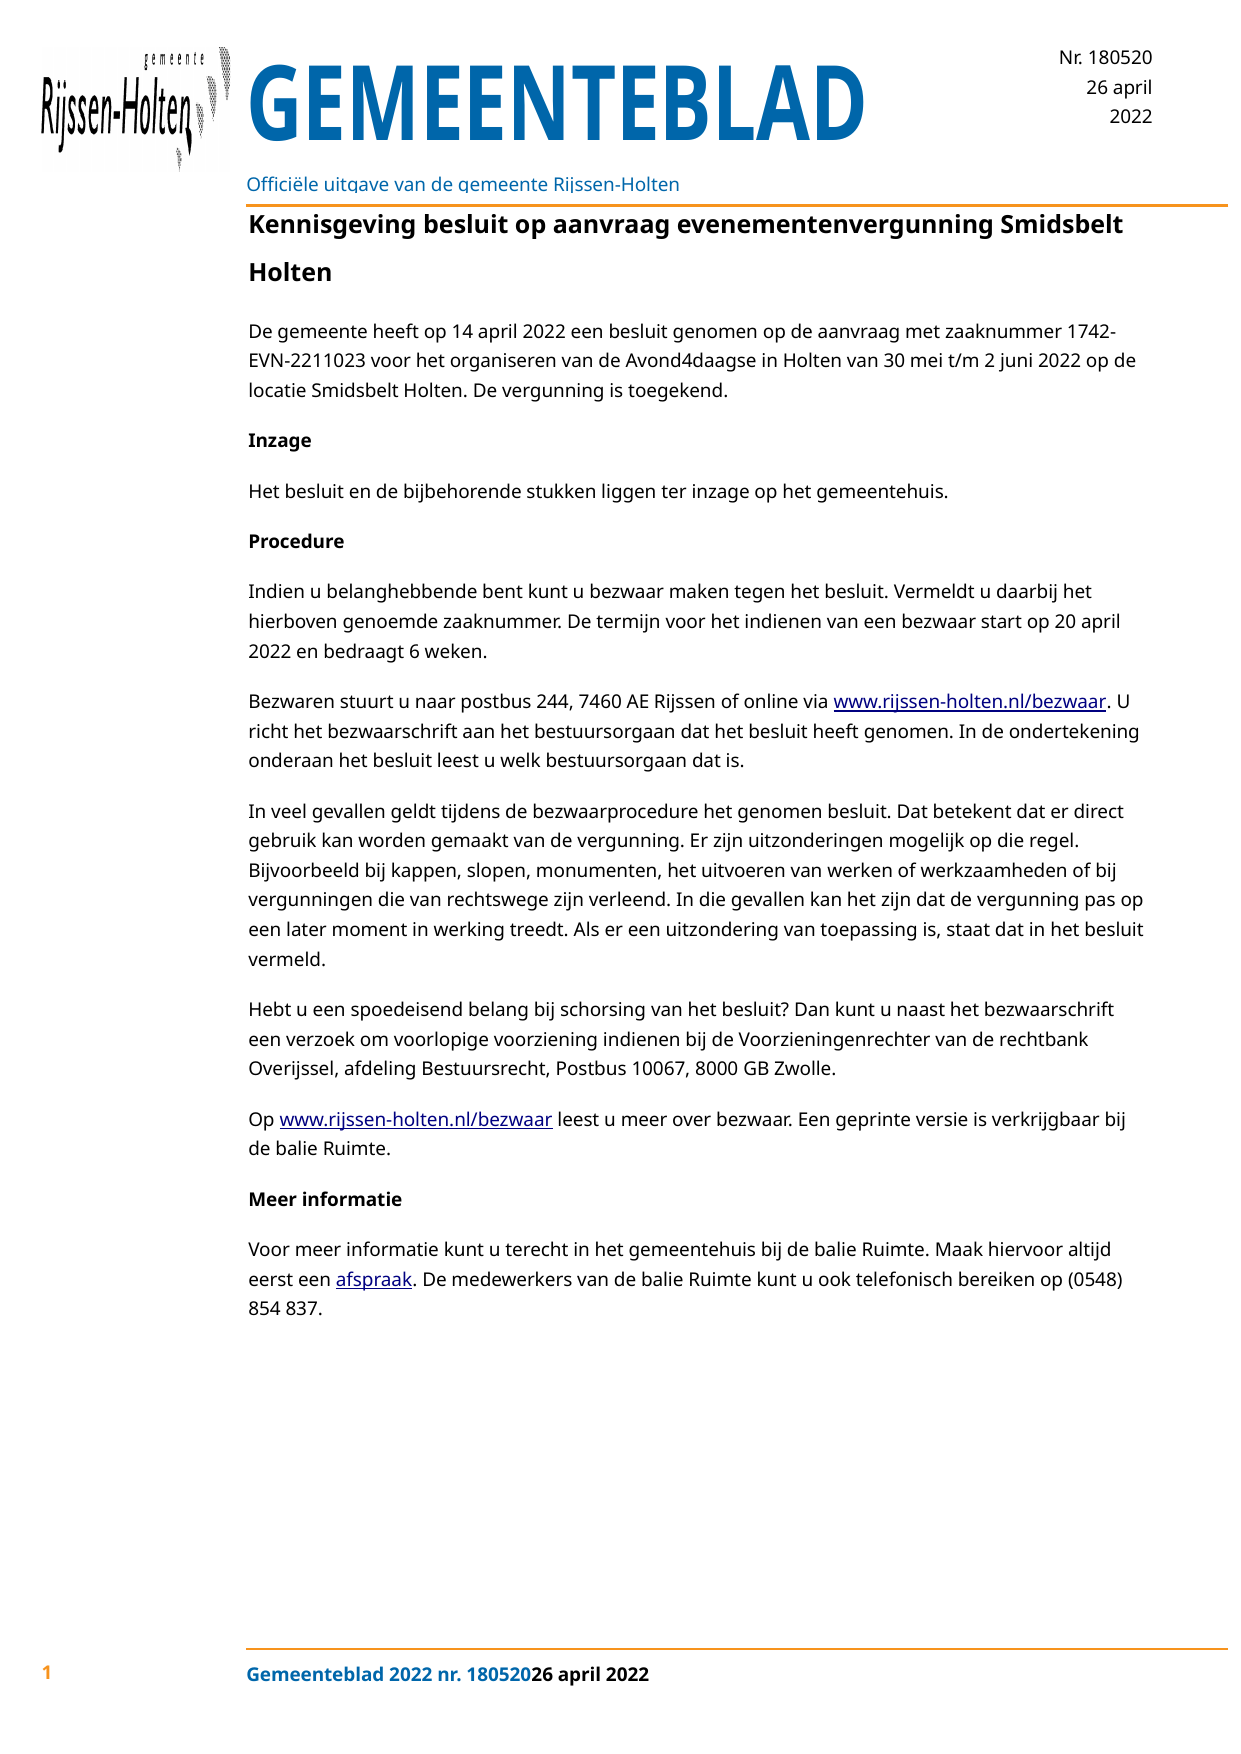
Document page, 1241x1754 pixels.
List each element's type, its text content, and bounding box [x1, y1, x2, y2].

text Hebt u een spoedeisend belang bij schorsing van het besluit? Dan kunt u naast het bezwaarschrift een verzoek om voorlopige voorziening indienen bij de Voorzieningenrechter van de rechtbank Overijssel, afdeling Bestuursrecht, Postbus 10067, 8000 GB Zwolle. [248, 996, 1152, 1081]
text Inzage [248, 427, 1152, 453]
text Meer informatie [248, 1186, 1152, 1212]
text Voor meer informatie kunt u terecht in het gemeentehuis bij de balie Ruimte. Maak hiervoor altijd eerst een afspraak. De medewerkers van de balie Ruimte kunt u ook telefonisch bereiken op (0548) 854 837. [248, 1236, 1152, 1321]
text In veel gevallen geldt tijdens de bezwaarprocedure het genomen besluit. Dat betekent dat er direct gebruik kan worden gemaakt van de vergunning. Er zijn uitzonderingen mogelijk op die regel. Bijvoorbeeld bij kappen, slopen, monumenten, het uitvoeren van werken of werkzaamheden of bij vergunningen die van rechtswege zijn verleend. In die gevallen kan het zijn dat de vergunning pas op een later moment in werking treedt. Als er een uitzondering van toepassing is, staat dat in het besluit vermeld. [248, 798, 1152, 972]
text Procedure [248, 528, 1152, 554]
text Indien u belanghebbende bent kunt u bezwaar maken tegen het besluit. Vermeldt u daarbij het hierboven genoemde zaaknummer. De termijn voor het indienen van een bezwaar start op 20 april 2022 en bedraagt 6 weken. [248, 579, 1152, 664]
text Op www.rijssen-holten.nl/bezwaar leest u meer over bezwaar. Een geprinte versie is verkrijgbaar bij de balie Ruimte. [248, 1106, 1152, 1161]
picture [41, 47, 231, 172]
text Bezwaren stuurt u naar postbus 244, 7460 AE Rijssen of online via www.rijssen-holten.nl/bezwaar. U richt het bezwaarschrift aan het bestuursorgaan dat het besluit heeft genomen. In de ondertekening onderaan het besluit leest u welk bestuursorgaan dat is. [248, 688, 1152, 773]
text Het besluit en de bijbehorende stukken liggen ter inzage op het gemeentehuis. [248, 478, 1152, 504]
text Kennisgeving besluit op aanvraag evenementenvergunning Smidsbelt Holten [248, 207, 1152, 288]
text De gemeente heeft op 14 april 2022 een besluit genomen op de aanvraag met zaaknummer 1742-EVN-2211023 voor het organiseren van de Avond4daagse in Holten van 30 mei t/m 2 juni 2022 op de locatie Smidsbelt Holten. De vergunning is toegekend. [248, 318, 1152, 403]
